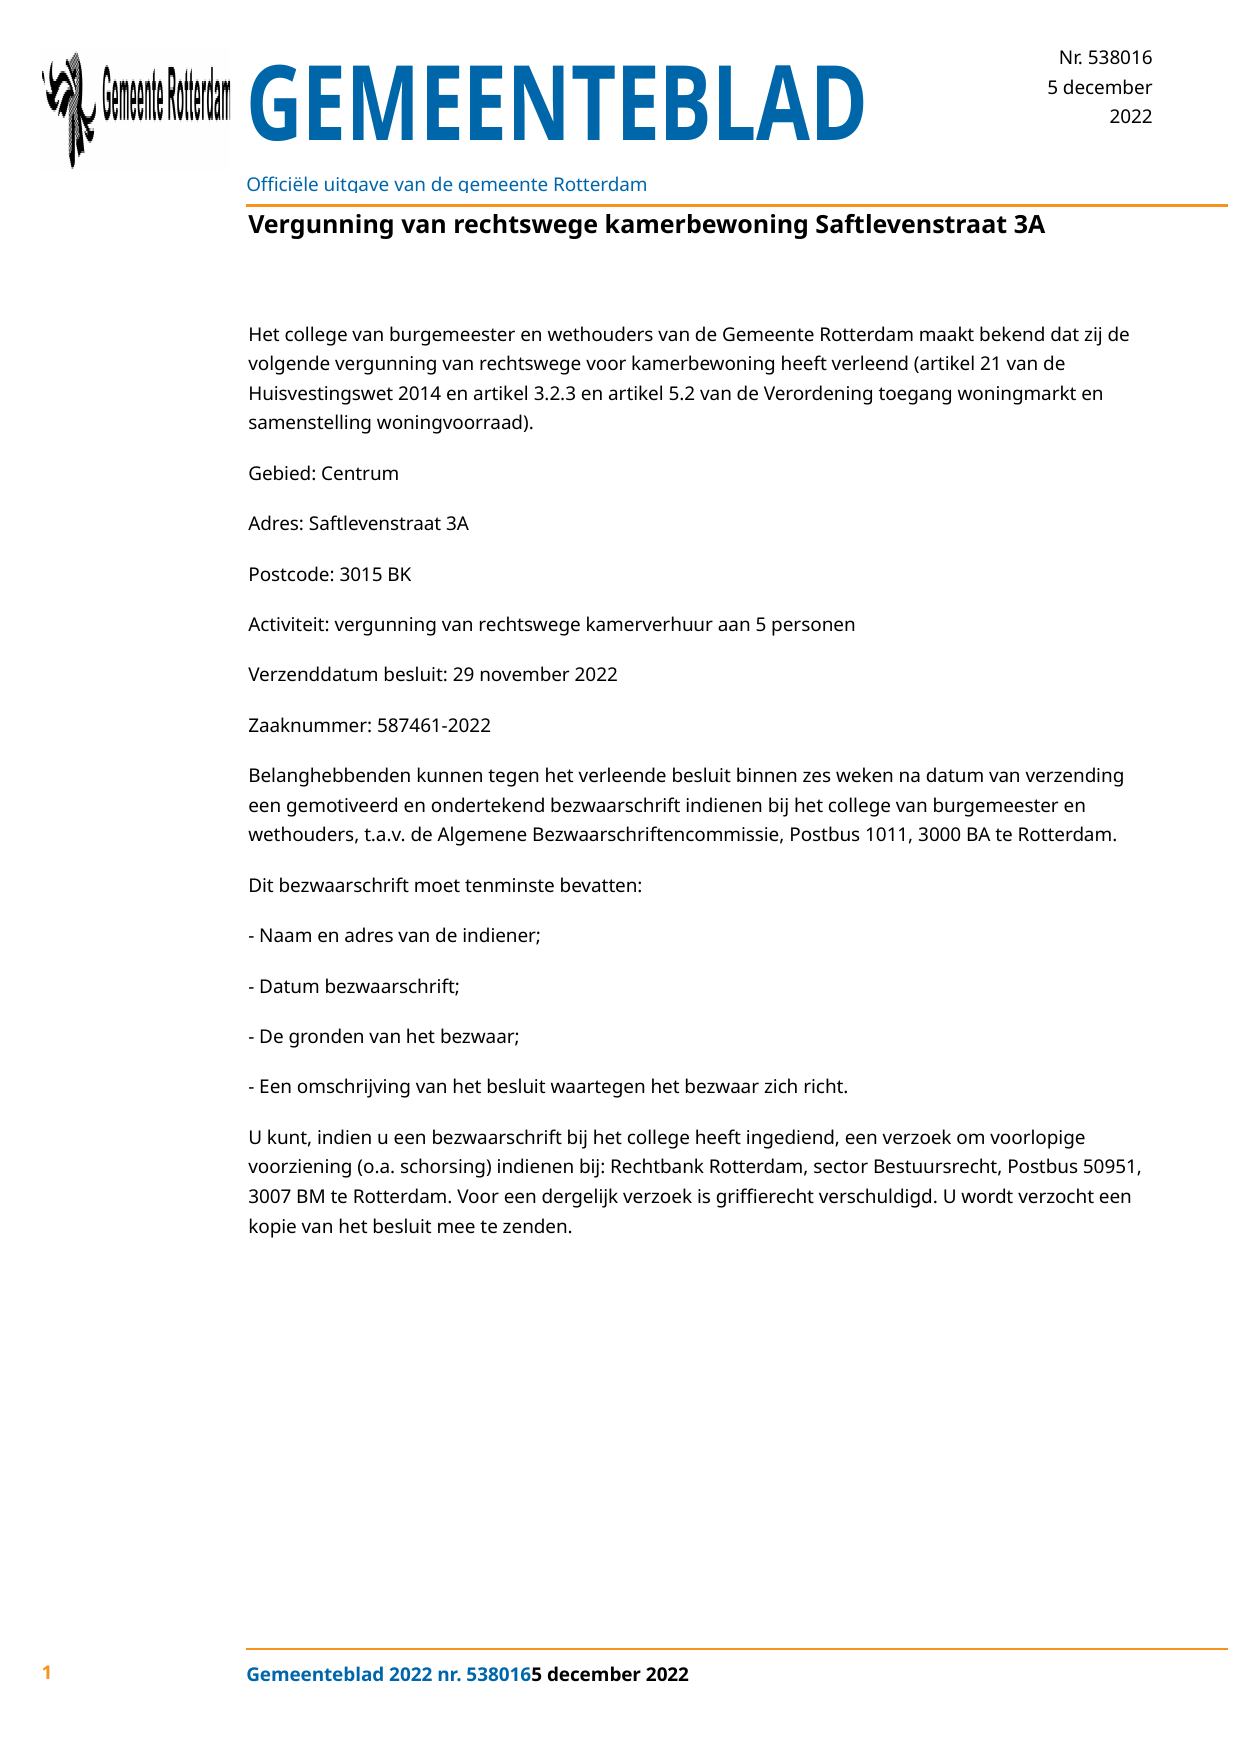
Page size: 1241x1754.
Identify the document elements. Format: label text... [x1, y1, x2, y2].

text Gebied: Centrum [248, 460, 1152, 486]
text Verzenddatum besluit: 29 november 2022 [248, 662, 1152, 687]
text Het college van burgemeester en wethouders van de Gemeente Rotterdam maakt bekend dat zij de volgende vergunning van rechtswege voor kamerbewoning heeft verleend (artikel 21 van de Huisvestingswet 2014 en artikel 3.2.3 en artikel 5.2 van de Verordening toegang woningmarkt en samenstelling woningvoorraad). [248, 321, 1152, 435]
text - Datum bezwaarschrift; [248, 973, 1152, 998]
text Vergunning van rechtswege kamerbewoning Saftlevenstraat 3A [248, 207, 1152, 241]
text - Naam en adres van de indiener; [248, 922, 1152, 948]
text Postcode: 3015 BK [248, 561, 1152, 586]
text Belanghebbenden kunnen tegen het verleende besluit binnen zes weken na datum van verzending een gemotiveerd en ondertekend bezwaarschrift indienen bij het college van burgemeester en wethouders, t.a.v. de Algemene Bezwaarschriftencommissie, Postbus 1011, 3000 BA te Rotterdam. [248, 762, 1152, 847]
picture [41, 47, 231, 172]
text - De gronden van het bezwaar; [248, 1023, 1152, 1049]
text Activiteit: vergunning van rechtswege kamerverhuur aan 5 personen [248, 611, 1152, 637]
text Zaaknummer: 587461-2022 [248, 712, 1152, 738]
text U kunt, indien u een bezwaarschrift bij het college heeft ingediend, een verzoek om voorlopige voorziening (o.a. schorsing) indienen bij: Rechtbank Rotterdam, sector Bestuursrecht, Postbus 50951, 3007 BM te Rotterdam. Voor een dergelijk verzoek is griffierecht verschuldigd. U wordt verzocht een kopie van het besluit mee te zenden. [248, 1124, 1152, 1238]
text Adres: Saftlevenstraat 3A [248, 510, 1152, 536]
text Dit bezwaarschrift moet tenminste bevatten: [248, 872, 1152, 898]
text - Een omschrijving van het besluit waartegen het bezwaar zich richt. [248, 1074, 1152, 1099]
